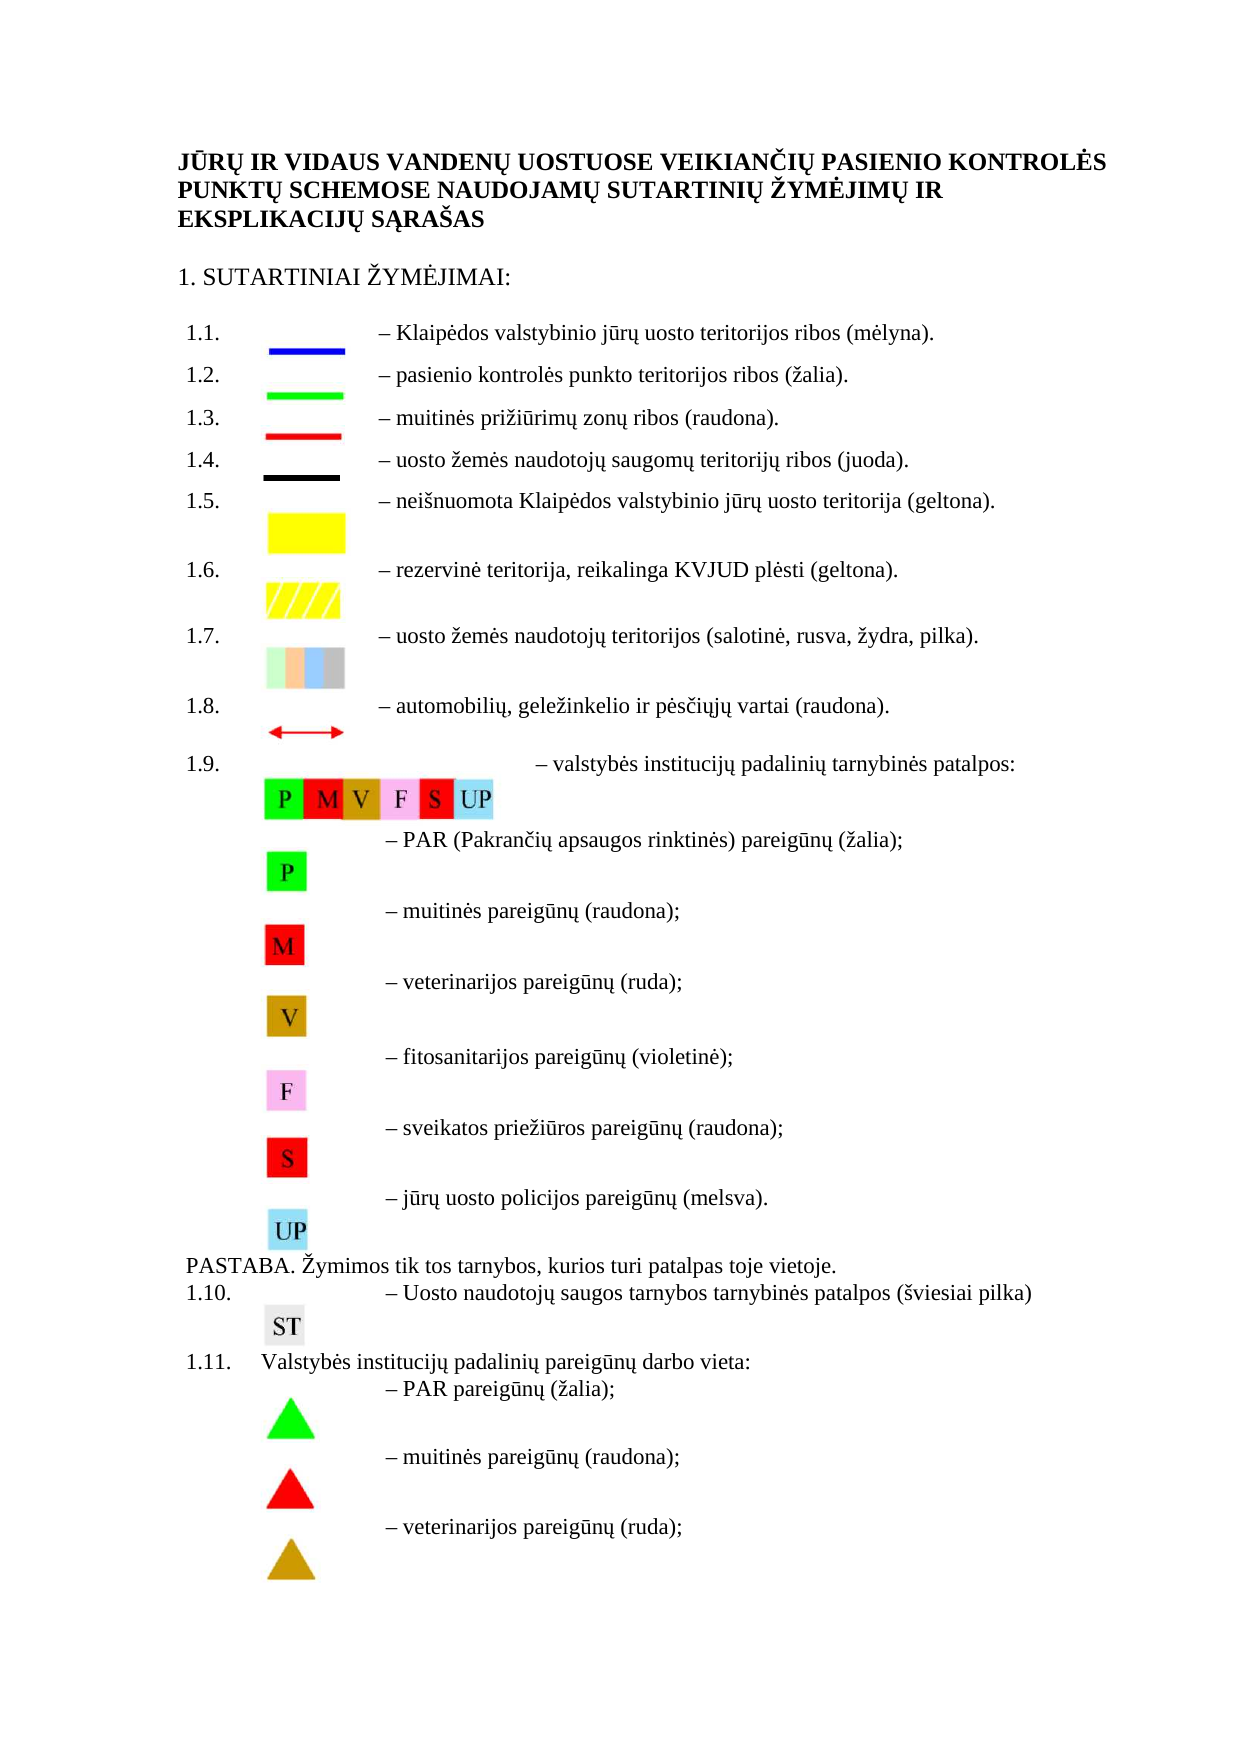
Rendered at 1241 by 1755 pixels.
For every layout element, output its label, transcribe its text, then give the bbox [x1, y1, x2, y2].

text JŪRŲ IR VIDAUS VANDENŲ UOSTUOSE VEIKIANČIŲ PASIENIO KONTROLĖS PUNKTŲ SCHEMOSE NAUDOJAMŲ SUTARTINIŲ ŽYMĖJIMŲ IR EKSPLIKACIJŲ SĄRAŠAS [177, 147, 1122, 233]
table_cell 1.3. [181, 404, 256, 446]
table_cell 1.9. [181, 750, 256, 826]
table_cell 1.6. [181, 556, 256, 622]
table_cell – jūrų uosto policijos pareigūnų (melsva). [381, 1184, 1119, 1252]
table_cell (pav.) [256, 361, 374, 404]
table_cell (pav.) [256, 1279, 381, 1348]
table_cell 1.10. [181, 1279, 256, 1348]
table_header (pav.) [256, 319, 374, 361]
table_cell (pav.) [256, 750, 531, 826]
table_cell (pav.) [256, 1375, 381, 1443]
table_cell [181, 1513, 256, 1582]
table_cell 1.7. [181, 623, 256, 692]
table_cell [181, 1375, 256, 1443]
table_cell – uosto žemės naudotojų saugomų teritorijų ribos (juoda). [375, 446, 1119, 488]
table_cell – automobilių, geležinkelio ir pėsčiųjų vartai (raudona). [375, 692, 1119, 749]
table_cell 1.4. [181, 446, 256, 488]
table_cell – muitinės pareigūnų (raudona); [381, 897, 1119, 968]
table_cell (pav.) [256, 1114, 381, 1184]
table_cell 1.8. [181, 692, 256, 749]
table_cell Valstybės institucijų padalinių pareigūnų darbo vieta: [256, 1348, 1119, 1375]
table_cell 1.5. [181, 488, 256, 556]
table_cell (pav.) [256, 488, 374, 556]
table_cell (pav.) [256, 404, 374, 446]
table_cell [181, 1443, 256, 1513]
table_cell – Uosto naudotojų saugos tarnybos tarnybinės patalpos (šviesiai pilka) [381, 1279, 1119, 1348]
table_header 1.1. [181, 319, 256, 361]
table_cell (pav.) [256, 1184, 381, 1252]
table_cell [181, 1184, 256, 1252]
table_cell [181, 897, 256, 968]
table_header – Klaipėdos valstybinio jūrų uosto teritorijos ribos (mėlyna). [375, 319, 1119, 361]
table_cell – fitosanitarijos pareigūnų (violetinė); [381, 1043, 1119, 1114]
table_cell – pasienio kontrolės punkto teritorijos ribos (žalia). [375, 361, 1119, 404]
table_cell (pav.) [256, 692, 374, 749]
table_cell (pav.) [256, 556, 374, 622]
table_cell (pav.) [256, 1043, 381, 1114]
table_cell – uosto žemės naudotojų teritorijos (salotinė, rusva, žydra, pilka). [375, 623, 1119, 692]
table_cell – sveikatos priežiūros pareigūnų (raudona); [381, 1114, 1119, 1184]
table_cell (pav.) [256, 1443, 381, 1513]
table_cell – muitinės pareigūnų (raudona); [381, 1443, 1119, 1513]
table_cell – veterinarijos pareigūnų (ruda); [381, 1513, 1119, 1582]
table_cell – PAR (Pakrančių apsaugos rinktinės) pareigūnų (žalia); [381, 826, 1119, 897]
table_cell (pav.) [256, 826, 381, 897]
table_cell – veterinarijos pareigūnų (ruda); [381, 968, 1119, 1043]
text 1. SUTARTINIAI ŽYMĖJIMAI: [177, 262, 1122, 291]
table_cell (pav.) [256, 1513, 381, 1582]
table_cell [181, 1114, 256, 1184]
table_cell – rezervinė teritorija, reikalinga KVJUD plėsti (geltona). [375, 556, 1119, 622]
table_cell PASTABA. Žymimos tik tos tarnybos, kurios turi patalpas toje vietoje. [181, 1252, 1119, 1278]
table_cell (pav.) [256, 623, 374, 692]
table_cell – neišnuomota Klaipėdos valstybinio jūrų uosto teritorija (geltona). [375, 488, 1119, 556]
table_cell – PAR pareigūnų (žalia); [381, 1375, 1119, 1443]
table_cell (pav.) [256, 968, 381, 1043]
table_cell 1.11. [181, 1348, 256, 1375]
table_cell (pav.) [256, 446, 374, 488]
table_cell 1.2. [181, 361, 256, 404]
table_cell – muitinės prižiūrimų zonų ribos (raudona). [375, 404, 1119, 446]
table_cell (pav.) [256, 897, 381, 968]
table_cell [181, 826, 256, 897]
table_cell [181, 968, 256, 1043]
table_cell [181, 1043, 256, 1114]
table_cell – valstybės institucijų padalinių tarnybinės patalpos: [531, 750, 1119, 826]
